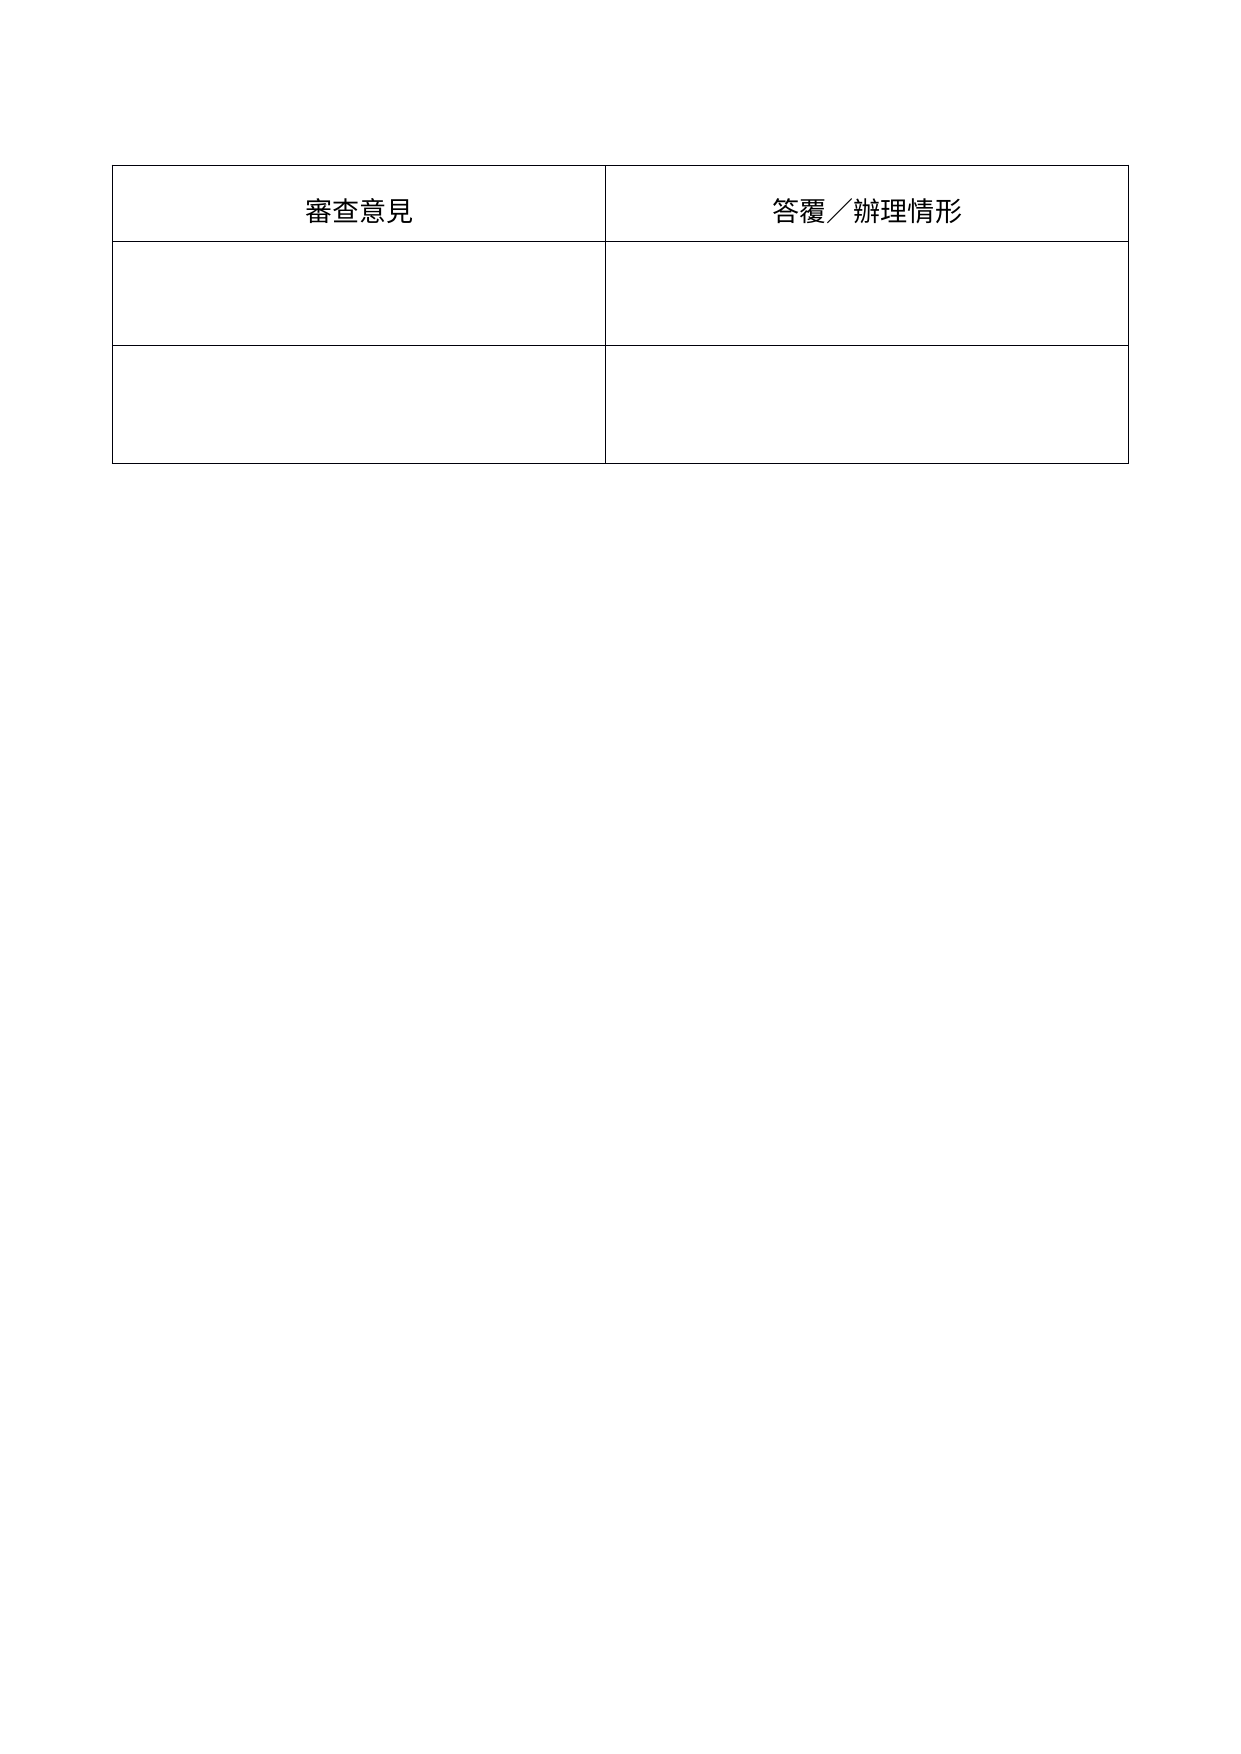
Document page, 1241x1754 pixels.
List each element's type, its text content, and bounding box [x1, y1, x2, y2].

table_header 審查意見 [113, 166, 605, 241]
table_cell [113, 346, 605, 463]
table_cell [606, 346, 1128, 463]
table_header 答覆／辦理情形 [606, 166, 1128, 241]
table_cell [606, 242, 1128, 345]
table_cell [113, 242, 605, 345]
